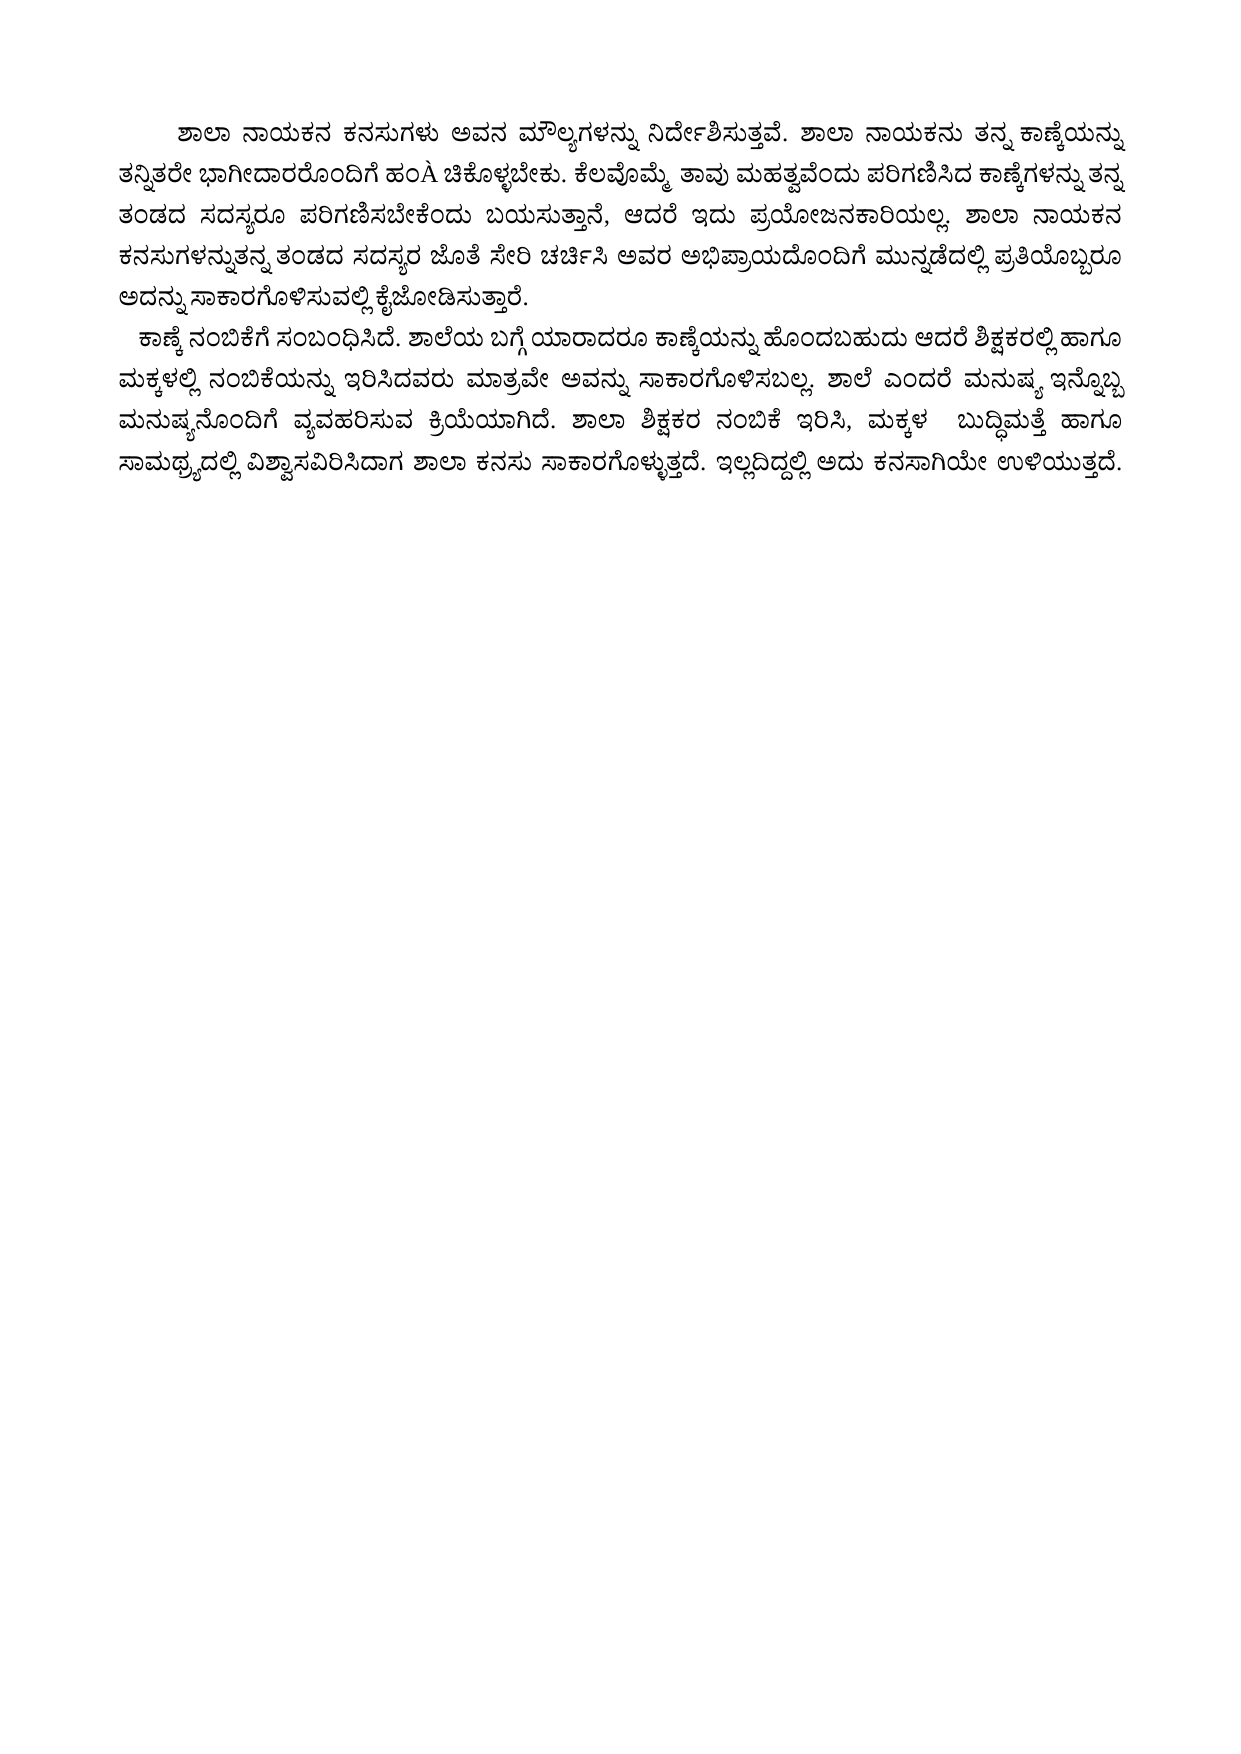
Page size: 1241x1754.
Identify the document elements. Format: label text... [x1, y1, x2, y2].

text ಶಾಲಾ ನಾಯಕನ ಕನಸುಗಳು ಅವನ ಮೌಲ್ಯಗಳನ್ನು ನಿರ್ದೇಶಿಸುತ್ತವೆ. ಶಾಲಾ ನಾಯಕನು ತನ್ನ ಕಾಣ್ಕೆಯನ್ನು ತನ್ನಿತರೇ ಭಾಗೀದಾರರೊಂದಿಗೆ ಹಂÀಚಿಕೊಳ್ಳಬೇಕು. ಕೆಲವೊಮ್ಮೆ ತಾವು ಮಹತ್ವವೆಂದು ಪರಿಗಣಿಸಿದ ಕಾಣ್ಕೆಗಳನ್ನು ತನ್ನ ತಂಡದ ಸದಸ್ಯರೂ ಪರಿಗಣಿಸಬೇಕೆಂದು ಬಯಸುತ್ತಾನೆ, ಆದರೆ ಇದು ಪ್ರಯೋಜನಕಾರಿಯಲ್ಲ. ಶಾಲಾ ನಾಯಕನ ಕನಸುಗಳನ್ನುತನ್ನ ತಂಡದ ಸದಸ್ಯರ ಜೊತೆ ಸೇರಿ ಚರ್ಚಿಸಿ ಅವರ ಅಭಿಪ್ರಾಯದೊಂದಿಗೆ ಮುನ್ನಡೆದಲ್ಲಿ ಪ್ರತಿಯೊಬ್ಬರೂ ಅದನ್ನು ಸಾಕಾರಗೊಳಿಸುವಲ್ಲಿ ಕೈಜೋಡಿಸುತ್ತಾರೆ. [118, 118, 1122, 323]
text ಕಾಣ್ಕೆ ನಂಬಿಕೆಗೆ ಸಂಬಂಧಿಸಿದೆ. ಶಾಲೆಯ ಬಗ್ಗೆ ಯಾರಾದರೂ ಕಾಣ್ಕೆಯನ್ನು ಹೊಂದಬಹುದು ಆದರೆ ಶಿಕ್ಷಕರಲ್ಲಿ ಹಾಗೂ ಮಕ್ಕಳಲ್ಲಿ ನಂಬಿಕೆಯನ್ನು ಇರಿಸಿದವರು ಮಾತ್ರವೇ ಅವನ್ನು ಸಾಕಾರಗೊಳಿಸಬಲ್ಲ. ಶಾಲೆ ಎಂದರೆ ಮನುಷ್ಯ ಇನ್ನೊಬ್ಬ ಮನುಷ್ಯನೊಂದಿಗೆ ವ್ಯವಹರಿಸುವ ಕ್ರಿಯೆಯಾಗಿದೆ. ಶಾಲಾ ಶಿಕ್ಷಕರ ನಂಬಿಕೆ ಇರಿಸಿ, ಮಕ್ಕಳ ಬುದ್ಧಿಮತ್ತೆ ಹಾಗೂ ಸಾಮಥ್ರ್ಯದಲ್ಲಿ ವಿಶ್ವಾಸವಿರಿಸಿದಾಗ ಶಾಲಾ ಕನಸು ಸಾಕಾರಗೊಳ್ಳುತ್ತದೆ. ಇಲ್ಲದಿದ್ದಲ್ಲಿ ಅದು ಕನಸಾಗಿಯೇ ಉಳಿಯುತ್ತದೆ. [118, 323, 1122, 517]
